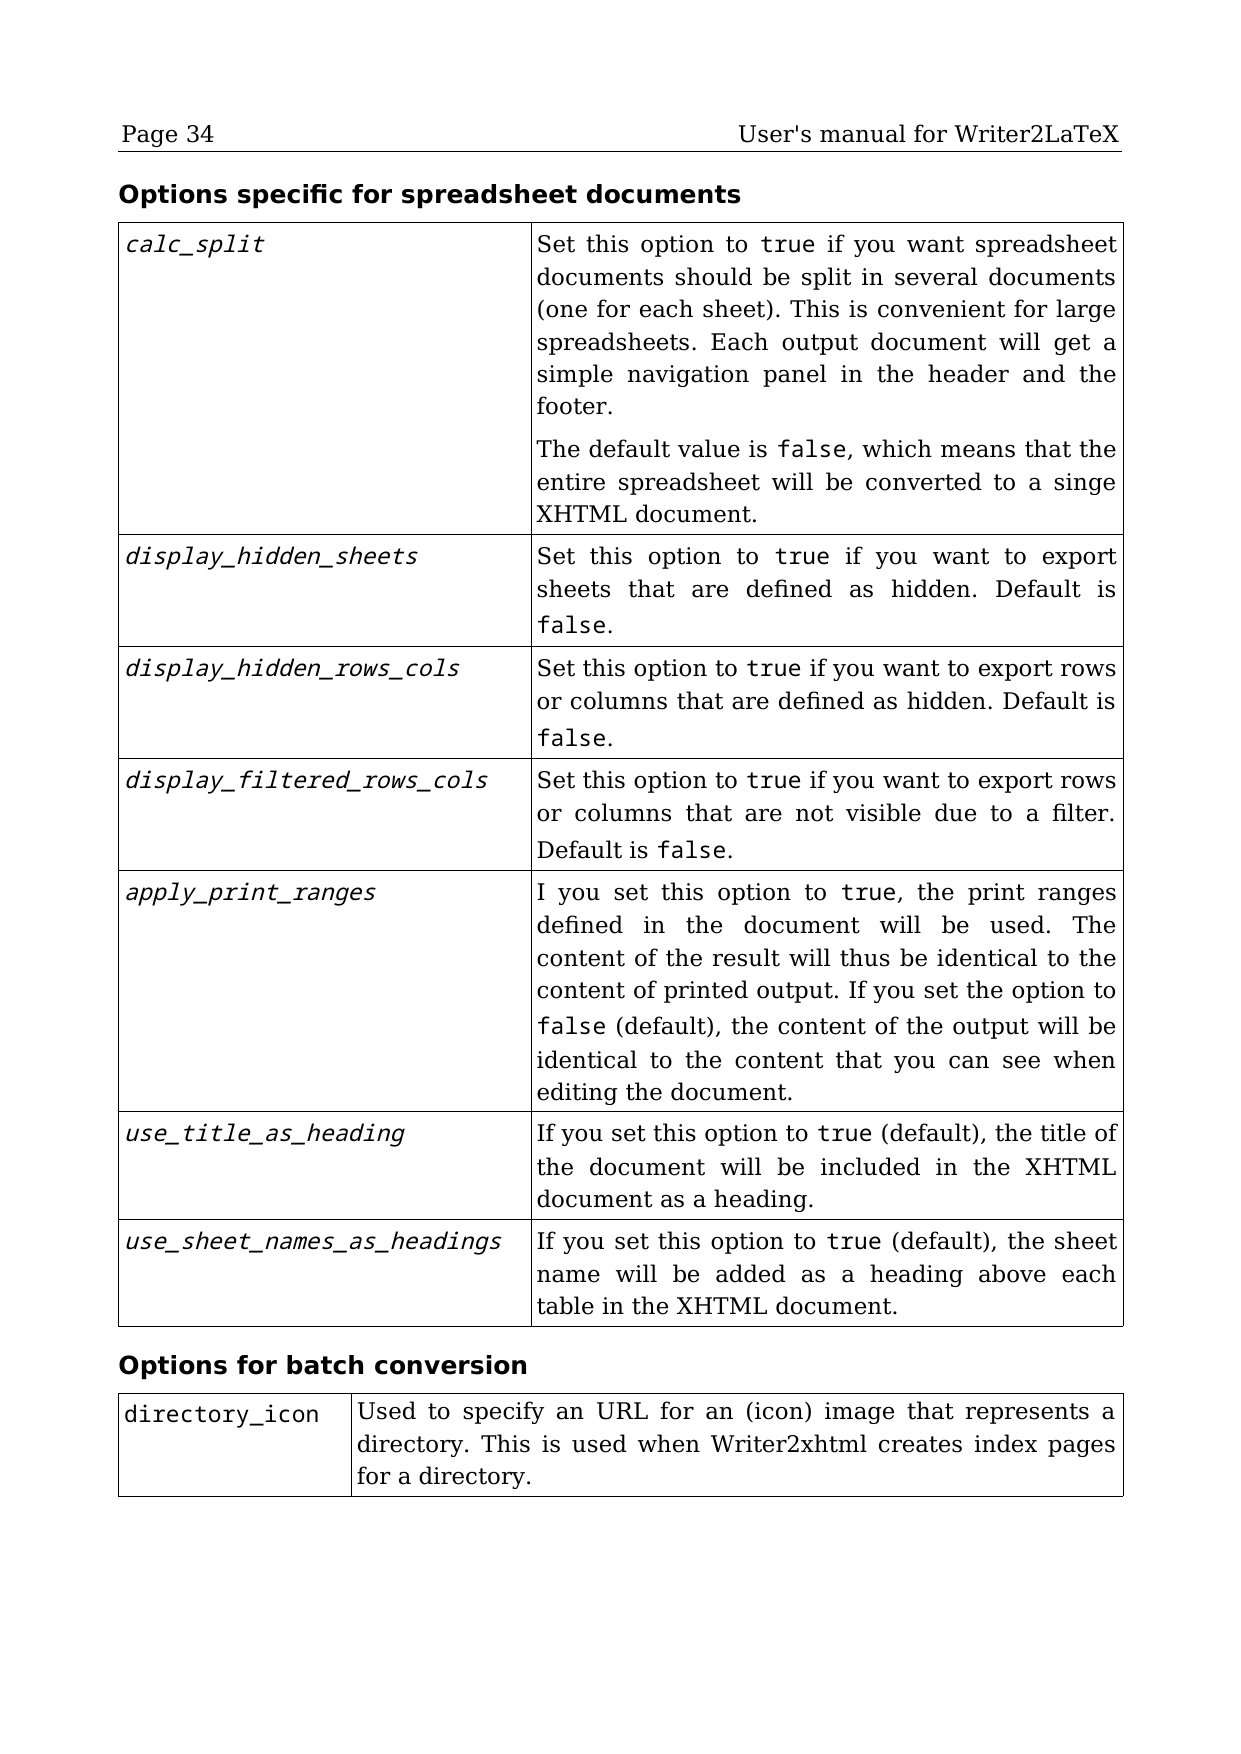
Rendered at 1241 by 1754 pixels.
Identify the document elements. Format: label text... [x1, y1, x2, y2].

subtitle Options specific for spreadsheet documents [118, 181, 1122, 209]
table_header calc_split [119, 223, 531, 534]
table_header directory_icon [119, 1394, 351, 1496]
table_header Used to specify an URL for an (icon) image that represents a directory. This is used when Writer2xhtml creates index pages for a directory. [352, 1394, 1123, 1496]
subtitle Options for batch conversion [118, 1351, 1122, 1380]
table_cell Set this option to true if you want to export rows or columns that are not visible due to a filter. Default is false. [532, 759, 1123, 870]
table_cell apply_print_ranges [119, 871, 531, 1111]
table_cell display_hidden_rows_cols [119, 647, 531, 758]
table_cell I you set this option to true, the print ranges defined in the document will be used. The content of the result will thus be identical to the content of printed output. If you set the option to false (default), the content of the output will be identical to the content that you can see when editing the document. [532, 871, 1123, 1111]
table_cell use_sheet_names_as_headings [119, 1220, 531, 1326]
table_cell Set this option to true if you want to export rows or columns that are defined as hidden. Default is false. [532, 647, 1123, 758]
table_cell display_hidden_sheets [119, 535, 531, 646]
table_cell If you set this option to true (default), the sheet name will be added as a heading above each table in the XHTML document. [532, 1220, 1123, 1326]
table_cell Set this option to true if you want to export sheets that are defined as hidden. Default is false. [532, 535, 1123, 646]
table_header Set this option to true if you want spreadsheet documents should be split in several documents (one for each sheet). This is convenient for large spreadsheets. Each output document will get a simple navigation panel in the header and the footer. The default value is false, which means that the entire spreadsheet will be converted to a singe XHTML document. [532, 223, 1123, 534]
table_cell display_filtered_rows_cols [119, 759, 531, 870]
table_cell use_title_as_heading [119, 1112, 531, 1219]
table_cell If you set this option to true (default), the title of the document will be included in the XHTML document as a heading. [532, 1112, 1123, 1219]
